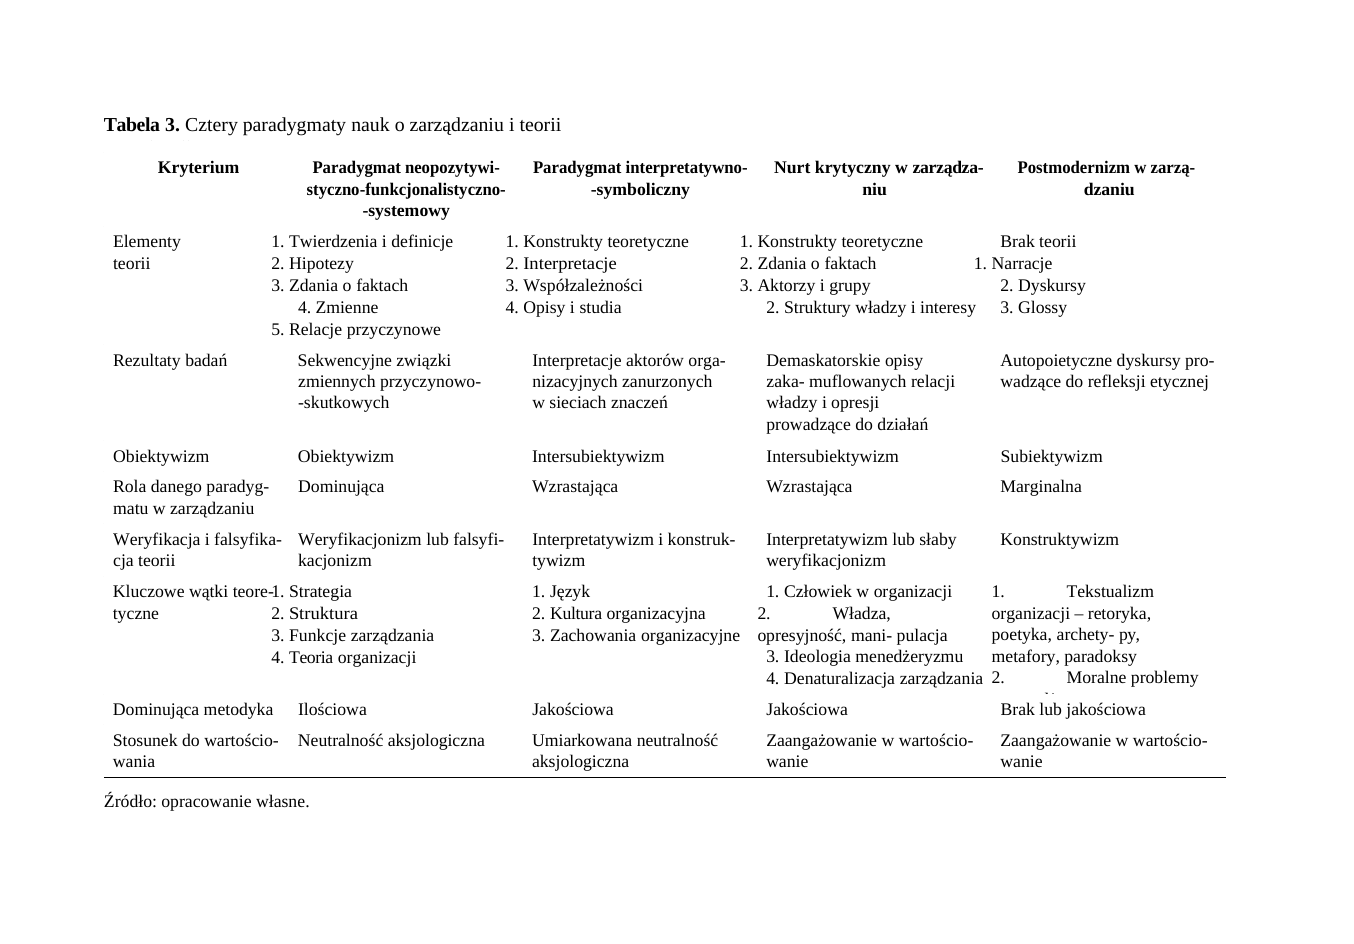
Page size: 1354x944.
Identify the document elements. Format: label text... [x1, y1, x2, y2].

text Brak teorii [1000, 231, 1226, 252]
text Neutralność aksjologiczna [298, 730, 523, 750]
text Interpretatywizm lub słaby weryfikacjonizm [766, 529, 985, 570]
text Interpretacje aktorów orga- nizacyjnych zanurzonych w sieciach znaczeń [532, 349, 726, 413]
list Konstrukty teoretyczne [757, 231, 991, 252]
text Wzrastająca [766, 476, 991, 496]
text Jakościowa [766, 699, 991, 719]
text Intersubiektywizm [532, 446, 757, 466]
list Zdania o faktach [289, 275, 523, 295]
list Język [532, 581, 757, 601]
text Autopoietyczne dyskursy pro- wadzące do refleksji etycznej [1000, 349, 1219, 391]
text -symboliczny [530, 179, 750, 199]
text Zaangażowanie w wartościo- wanie [766, 730, 985, 772]
list Kultura organizacyjna [532, 603, 757, 623]
list Interpretacje [523, 253, 757, 273]
list Konstrukty teoretyczne [523, 231, 757, 252]
list Teoria organizacji [289, 647, 523, 667]
list Struktura [289, 603, 523, 623]
text Źródło: opracowanie własne. [104, 791, 310, 812]
text Marginalna [1000, 476, 1226, 496]
text Dominująca [298, 476, 523, 496]
text Brak lub jakościowa [1000, 699, 1226, 719]
text Konstruktywizm [1000, 529, 1226, 549]
list Współzależności [523, 275, 757, 295]
list Hipotezy [289, 253, 523, 273]
text Nurt krytyczny w zarządza- niu [774, 157, 985, 199]
text Wzrastająca [532, 476, 757, 496]
text Kluczowe wątki teore- tyczne [113, 581, 289, 623]
text Umiarkowana neutralność aksjologiczna [532, 730, 720, 772]
list Funkcje zarządzania [289, 625, 523, 645]
text Rezultaty badań [113, 349, 289, 370]
text Paradygmat interpretatywno- [530, 157, 750, 177]
list Relacje przyczynowe [289, 318, 523, 339]
list Aktorzy i grupy [757, 275, 991, 295]
text Zaangażowanie w wartościo- wanie [1000, 730, 1219, 772]
text Obiektywizm [298, 446, 523, 466]
text -skutkowych [298, 392, 523, 413]
text Ilościowa [298, 699, 523, 719]
text Interpretatywizm i konstruk- tywizm [532, 529, 751, 570]
list Glossy [1000, 297, 1226, 317]
list Narracje [991, 253, 1226, 273]
list Zachowania organizacyjne [532, 625, 757, 645]
list Ideologia menedżeryzmu [766, 646, 991, 666]
list Zdania o faktach [757, 253, 991, 273]
text Elementy teorii [113, 231, 216, 273]
text Rola danego paradyg- matu w zarządzaniu [113, 476, 289, 518]
text Subiektywizm [1000, 446, 1226, 466]
text Intersubiektywizm [766, 446, 991, 466]
text Demaskatorskie opisy zaka- muflowanych relacji władzy i opresji prowadzące do działań [766, 349, 965, 434]
list Moralne problemy mene- dżeryzmu [991, 667, 1199, 694]
list Człowiek w organizacji [766, 581, 991, 601]
text Kryterium [158, 157, 289, 177]
text Tabela 3. Cztery paradygmaty nauk o zarządzaniu i teorii organizacji [104, 113, 649, 141]
text -systemowy [296, 200, 516, 220]
list Zmienne [298, 297, 523, 317]
text 2. Struktury władzy i interesy [766, 297, 991, 317]
list Twierdzenia i definicje [289, 231, 523, 252]
text Paradygmat neopozytywi- styczno-funkcjonalistyczno- [303, 157, 509, 199]
text Dominująca metodyka [113, 699, 289, 719]
text Weryfikacja i falsyfika- cja teorii [113, 529, 284, 570]
text Jakościowa [532, 699, 757, 719]
list Władza, opresyjność, mani- pulacja [757, 603, 981, 645]
text Stosunek do wartościo- wania [113, 730, 289, 772]
list Denaturalizacja zarządzania [766, 668, 991, 688]
list Strategia [289, 581, 523, 601]
text Postmodernizm w zarzą- dzaniu [1017, 157, 1219, 199]
text Obiektywizm [113, 446, 289, 466]
text Sekwencyjne związki zmiennych przyczynowo- [297, 349, 517, 391]
list Tekstualizm organizacji – retoryka, poetyka, archety- py, metafory, paradoksy [991, 581, 1209, 666]
text Weryfikacjonizm lub falsyfi- kacjonizm [298, 529, 506, 570]
list Dyskursy [1000, 275, 1226, 295]
list Opisy i studia [523, 297, 757, 317]
